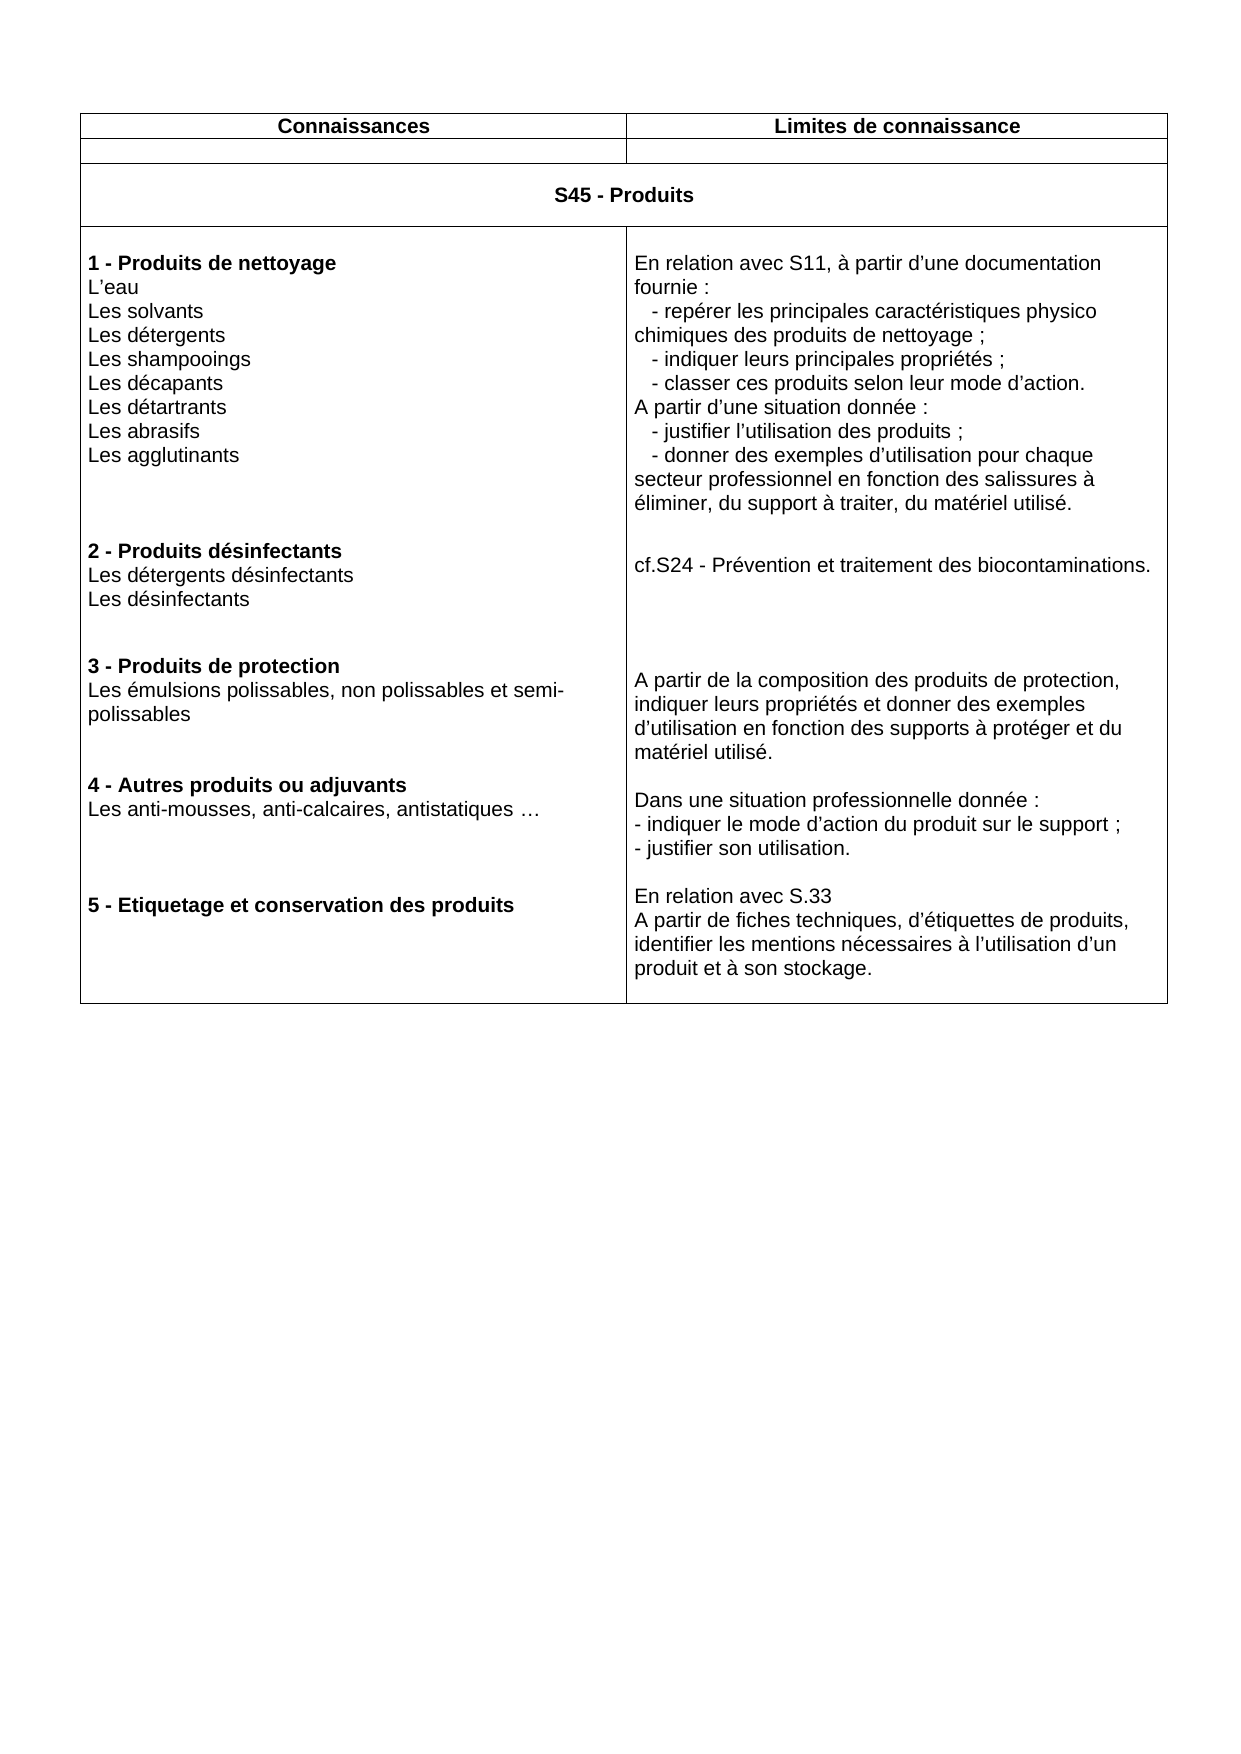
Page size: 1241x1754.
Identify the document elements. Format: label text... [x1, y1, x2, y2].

table_header Connaissances [81, 114, 626, 138]
table_cell [81, 139, 626, 163]
table_cell 1 - Produits de nettoyage L’eau Les solvants Les détergents Les shampooings Les décapants Les détartrants Les abrasifs Les agglutinants 2 - Produits désinfectants Les détergents désinfectants Les désinfectants 3 - Produits de protection Les émulsions polissables, non polissables et semi-polissables 4 - Autres produits ou adjuvants Les anti-mousses, anti-calcaires, antistatiques … 5 - Etiquetage et conservation des produits [81, 227, 626, 1003]
table_header Limites de connaissance [627, 114, 1167, 138]
table_cell En relation avec S11, à partir d’une documentation fournie : - repérer les principales caractéristiques physico chimiques des produits de nettoyage ; - indiquer leurs principales propriétés ; - classer ces produits selon leur mode d’action. A partir d’une situation donnée : - justifier l’utilisation des produits ; - donner des exemples d’utilisation pour chaque secteur professionnel en fonction des salissures à éliminer, du support à traiter, du matériel utilisé. cf.S24 - Prévention et traitement des biocontaminations. A partir de la composition des produits de protection, indiquer leurs propriétés et donner des exemples d’utilisation en fonction des supports à protéger et du matériel utilisé. Dans une situation professionnelle donnée : - indiquer le mode d’action du produit sur le support ; - justifier son utilisation. En relation avec S.33 A partir de fiches techniques, d’étiquettes de produits, identifier les mentions nécessaires à l’utilisation d’un produit et à son stockage. [627, 227, 1167, 1003]
table_cell S45 - Produits [81, 164, 1167, 226]
